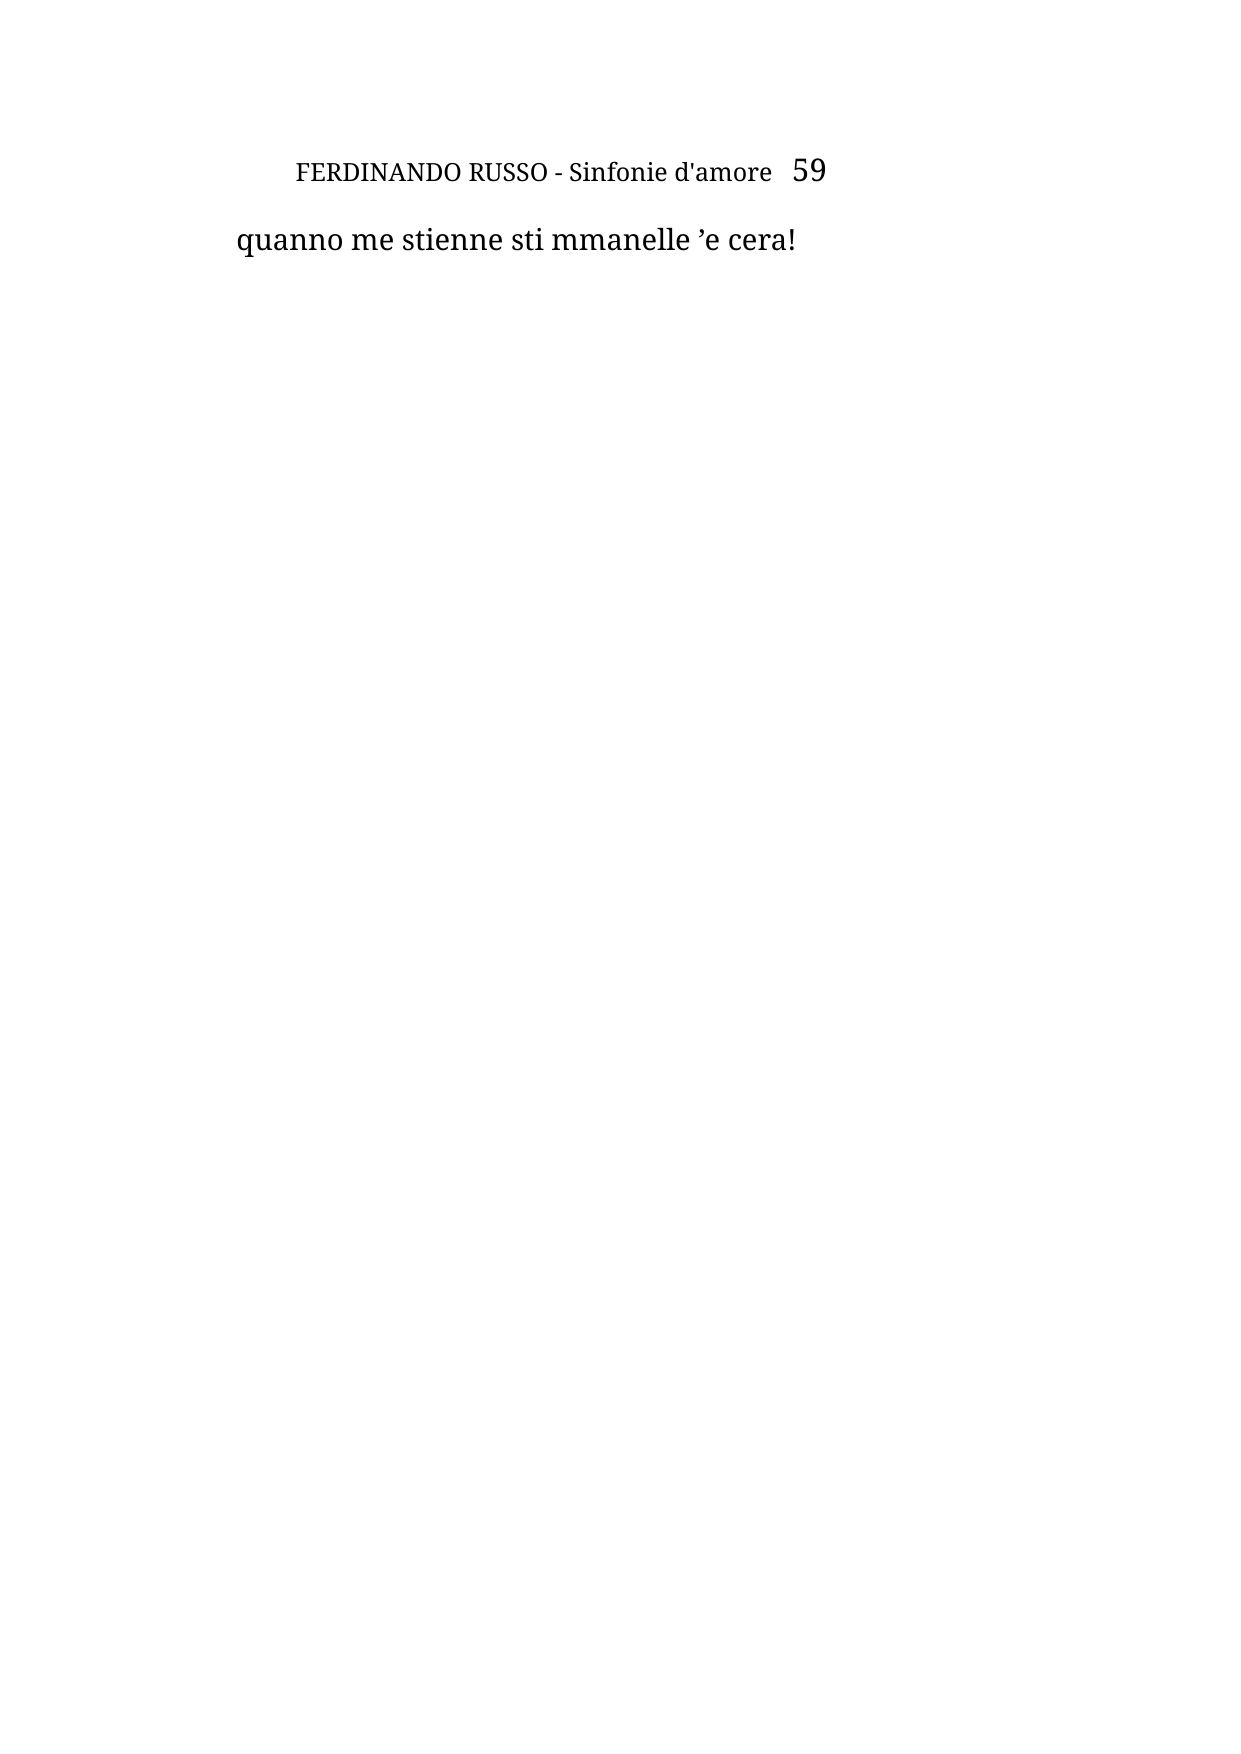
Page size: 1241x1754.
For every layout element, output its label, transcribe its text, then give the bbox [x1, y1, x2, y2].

text quanno me stienne sti mmanelle ’e cera! [177, 220, 945, 259]
